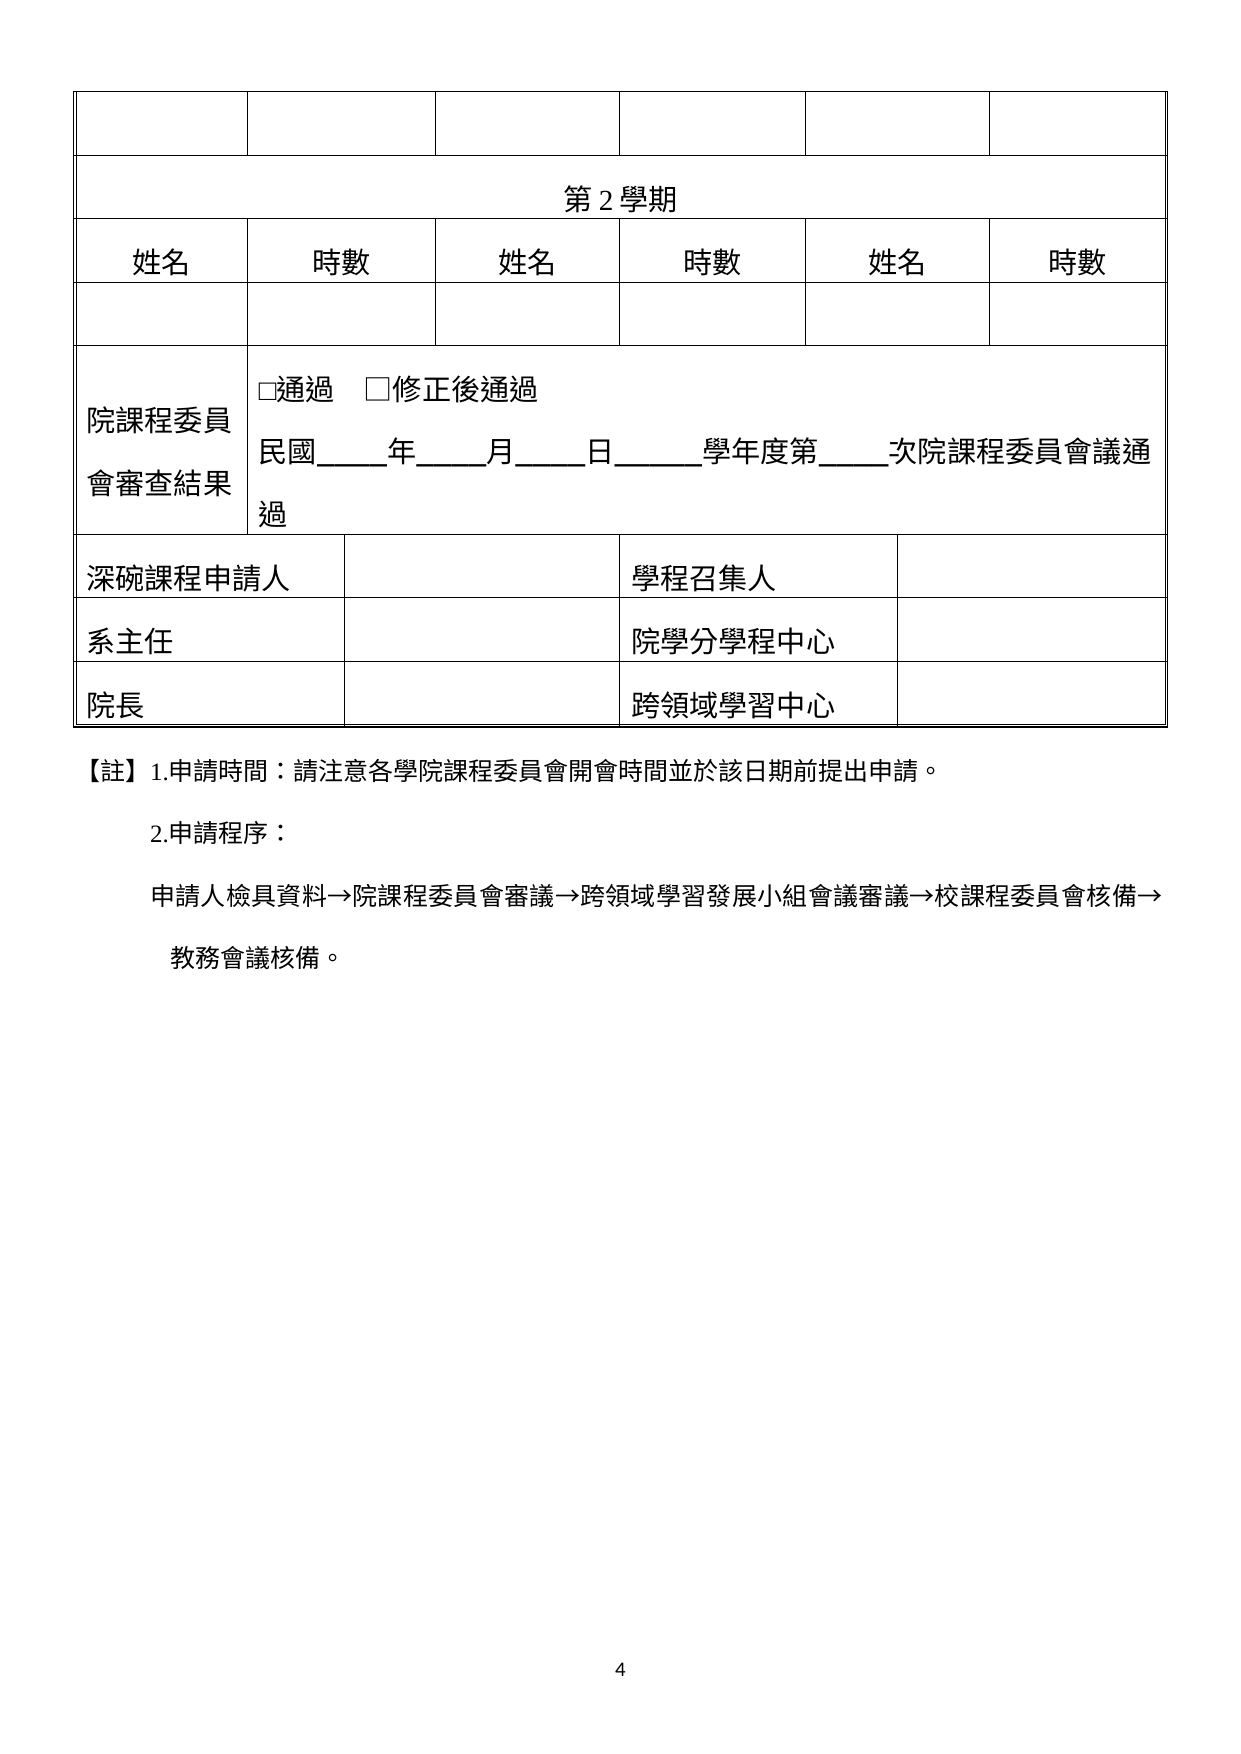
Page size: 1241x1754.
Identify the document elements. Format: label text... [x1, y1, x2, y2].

table_cell 院課程委員會審查結果 [77, 346, 247, 534]
table_cell [990, 92, 1165, 154]
table_cell 姓名 [436, 219, 619, 282]
text 2.申請程序： [150, 790, 1165, 852]
table_cell [345, 662, 619, 724]
table_cell [620, 283, 805, 345]
table_cell [898, 535, 1165, 597]
table_cell [806, 283, 989, 345]
table_cell 時數 [248, 219, 435, 282]
text 【註】1.申請時間：請注意各學院課程委員會開會時間並於該日期前提出申請。 [75, 728, 1165, 790]
table_cell 學程召集人 [620, 535, 897, 597]
table_cell [436, 283, 619, 345]
table_cell [248, 283, 435, 345]
table_cell [990, 283, 1165, 345]
table_cell 姓名 [806, 219, 989, 282]
table_cell [898, 598, 1165, 661]
table_cell 時數 [990, 219, 1165, 282]
table_cell [620, 92, 805, 154]
table_cell 時數 [620, 219, 805, 282]
table_cell 院學分學程中心 [620, 598, 897, 661]
table_cell [345, 598, 619, 661]
table_cell 系主任 [77, 598, 344, 661]
table_cell [345, 535, 619, 597]
table_cell [436, 92, 619, 154]
table_cell 院長 [77, 662, 344, 724]
table_cell 第2學期 [77, 156, 1165, 218]
table_cell [77, 92, 247, 154]
text 申請人檢具資料→院課程委員會審議→跨領域學習發展小組會議審議→校課程委員會核備→教務會議核備。 [150, 852, 1165, 977]
table_cell [806, 92, 989, 154]
table_cell 深碗課程申請人 [77, 535, 344, 597]
table_cell 跨領域學習中心 [620, 662, 897, 724]
table_cell 姓名 [77, 219, 247, 282]
table_cell [77, 283, 247, 345]
table_cell [898, 662, 1165, 724]
table_cell [248, 92, 435, 154]
table_cell □通過 □修正後通過 民國____年____月____日_____學年度第____次院課程委員會議通過 [248, 346, 1165, 534]
